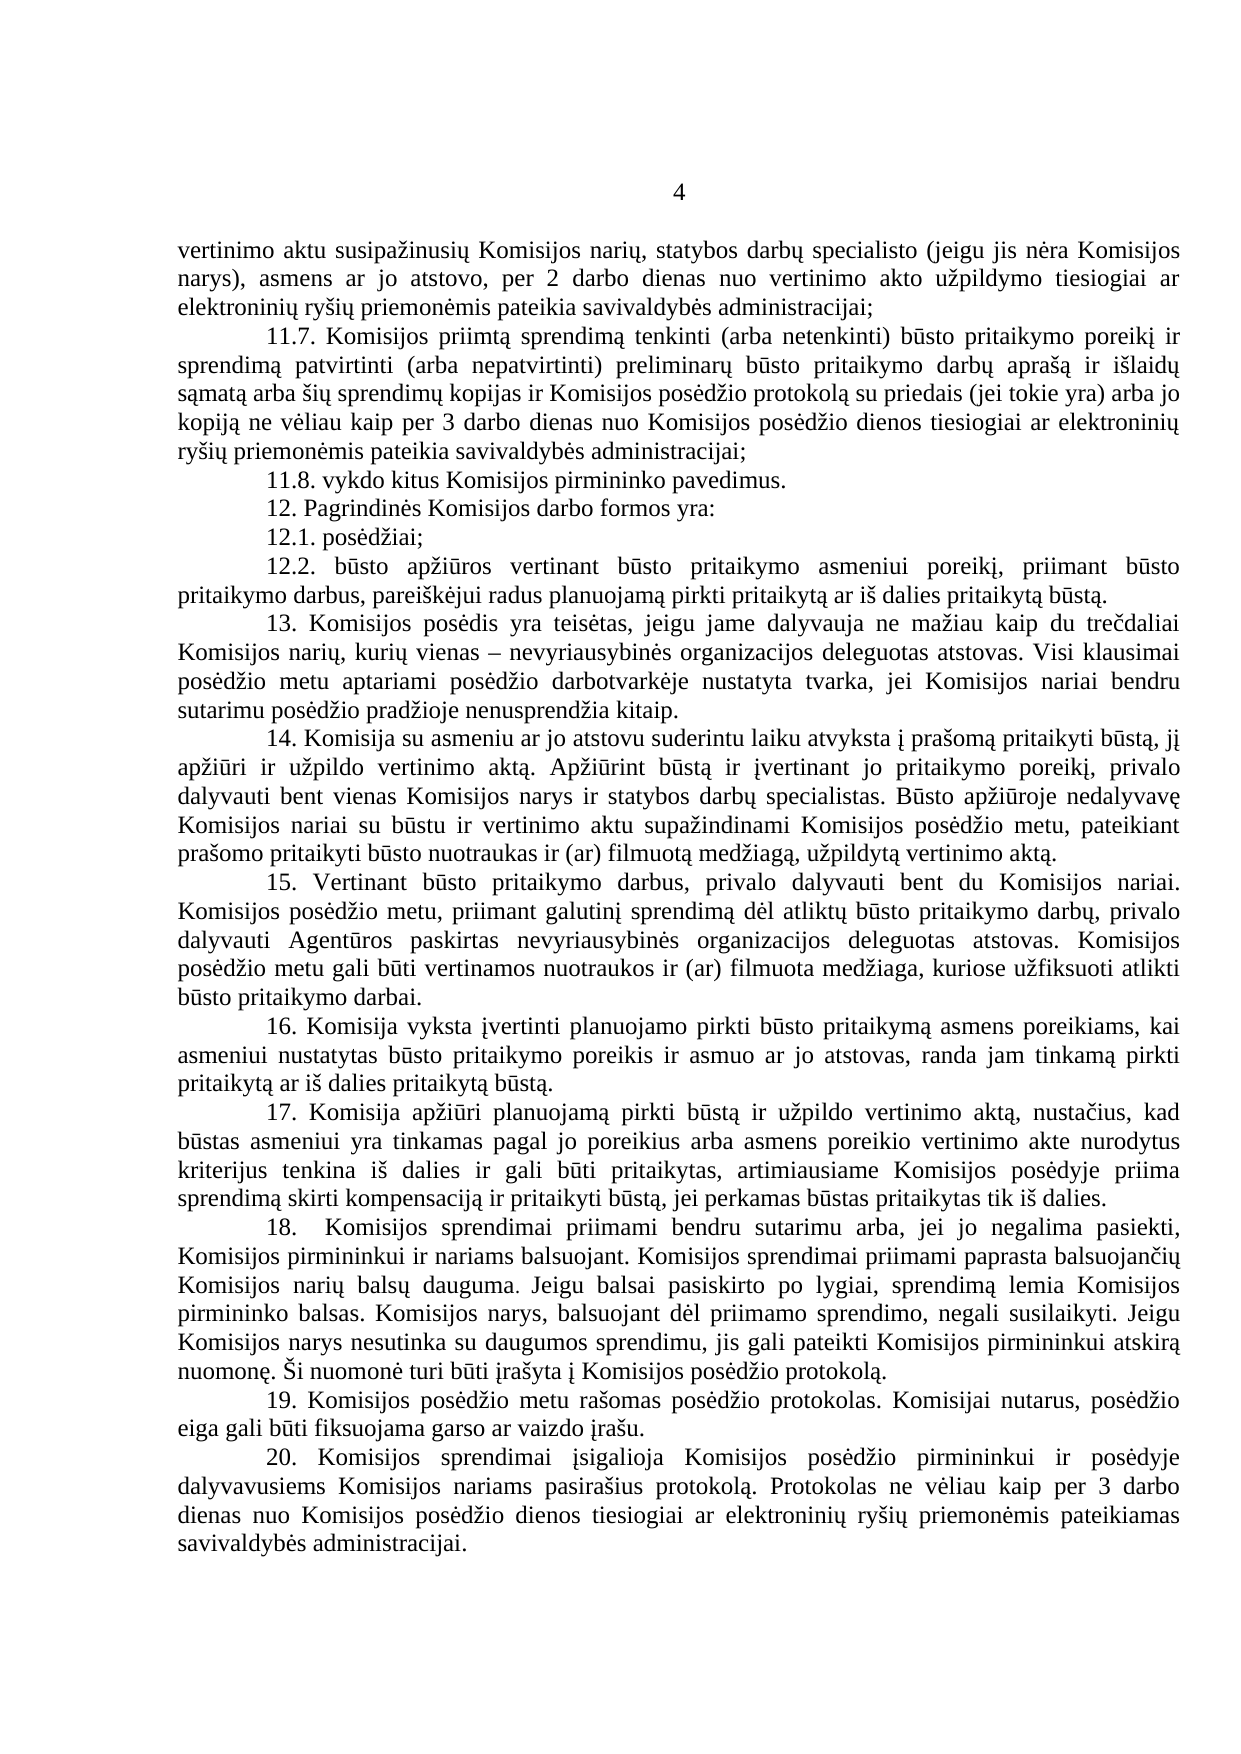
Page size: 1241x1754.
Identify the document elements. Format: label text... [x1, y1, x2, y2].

text 16. Komisija vyksta įvertinti planuojamo pirkti būsto pritaikymą asmens poreikiams, kai asmeniui nustatytas būsto pritaikymo poreikis ir asmuo ar jo atstovas, randa jam tinkamą pirkti pritaikytą ar iš dalies pritaikytą būstą. [177, 1011, 1181, 1097]
text 15. Vertinant būsto pritaikymo darbus, privalo dalyvauti bent du Komisijos nariai. Komisijos posėdžio metu, priimant galutinį sprendimą dėl atliktų būsto pritaikymo darbų, privalo dalyvauti Agentūros paskirtas nevyriausybinės organizacijos deleguotas atstovas. Komisijos posėdžio metu gali būti vertinamos nuotraukos ir (ar) filmuota medžiaga, kuriose užfiksuoti atlikti būsto pritaikymo darbai. [177, 867, 1181, 1011]
text 11.7. Komisijos priimtą sprendimą tenkinti (arba netenkinti) būsto pritaikymo poreikį ir sprendimą patvirtinti (arba nepatvirtinti) preliminarų būsto pritaikymo darbų aprašą ir išlaidų sąmatą arba šių sprendimų kopijas ir Komisijos posėdžio protokolą su priedais (jei tokie yra) arba jo kopiją ne vėliau kaip per 3 darbo dienas nuo Komisijos posėdžio dienos tiesiogiai ar elektroninių ryšių priemonėmis pateikia savivaldybės administracijai; [177, 321, 1181, 465]
text 17. Komisija apžiūri planuojamą pirkti būstą ir užpildo vertinimo aktą, nustačius, kad būstas asmeniui yra tinkamas pagal jo poreikius arba asmens poreikio vertinimo akte nurodytus kriterijus tenkina iš dalies ir gali būti pritaikytas, artimiausiame Komisijos posėdyje priima sprendimą skirti kompensaciją ir pritaikyti būstą, jei perkamas būstas pritaikytas tik iš dalies. [177, 1097, 1181, 1212]
text 20. Komisijos sprendimai įsigalioja Komisijos posėdžio pirmininkui ir posėdyje dalyvavusiems Komisijos nariams pasirašius protokolą. Protokolas ne vėliau kaip per 3 darbo dienas nuo Komisijos posėdžio dienos tiesiogiai ar elektroninių ryšių priemonėmis pateikiamas savivaldybės administracijai. [177, 1442, 1181, 1557]
text 13. Komisijos posėdis yra teisėtas, jeigu jame dalyvauja ne mažiau kaip du trečdaliai Komisijos narių, kurių vienas – nevyriausybinės organizacijos deleguotas atstovas. Visi klausimai posėdžio metu aptariami posėdžio darbotvarkėje nustatyta tvarka, jei Komisijos nariai bendru sutarimu posėdžio pradžioje nenusprendžia kitaip. [177, 608, 1181, 723]
text 12.1. posėdžiai; [177, 522, 1181, 551]
text 12.2. būsto apžiūros vertinant būsto pritaikymo asmeniui poreikį, priimant būsto pritaikymo darbus, pareiškėjui radus planuojamą pirkti pritaikytą ar iš dalies pritaikytą būstą. [177, 551, 1181, 608]
text 18. Komisijos sprendimai priimami bendru sutarimu arba, jei jo negalima pasiekti, Komisijos pirmininkui ir nariams balsuojant. Komisijos sprendimai priimami paprasta balsuojančių Komisijos narių balsų dauguma. Jeigu balsai pasiskirto po lygiai, sprendimą lemia Komisijos pirmininko balsas. Komisijos narys, balsuojant dėl priimamo sprendimo, negali susilaikyti. Jeigu Komisijos narys nesutinka su daugumos sprendimu, jis gali pateikti Komisijos pirmininkui atskirą nuomonę. Ši nuomonė turi būti įrašyta į Komisijos posėdžio protokolą. [177, 1212, 1181, 1385]
text 19. Komisijos posėdžio metu rašomas posėdžio protokolas. Komisijai nutarus, posėdžio eiga gali būti fiksuojama garso ar vaizdo įrašu. [177, 1385, 1181, 1442]
text vertinimo aktu susipažinusių Komisijos narių, statybos darbų specialisto (jeigu jis nėra Komisijos narys), asmens ar jo atstovo, per 2 darbo dienas nuo vertinimo akto užpildymo tiesiogiai ar elektroninių ryšių priemonėmis pateikia savivaldybės administracijai; [177, 235, 1181, 321]
text 12. Pagrindinės Komisijos darbo formos yra: [177, 493, 1181, 522]
text 11.8. vykdo kitus Komisijos pirmininko pavedimus. [177, 465, 1181, 493]
text 14. Komisija su asmeniu ar jo atstovu suderintu laiku atvyksta į prašomą pritaikyti būstą, jį apžiūri ir užpildo vertinimo aktą. Apžiūrint būstą ir įvertinant jo pritaikymo poreikį, privalo dalyvauti bent vienas Komisijos narys ir statybos darbų specialistas. Būsto apžiūroje nedalyvavę Komisijos nariai su būstu ir vertinimo aktu supažindinami Komisijos posėdžio metu, pateikiant prašomo pritaikyti būsto nuotraukas ir (ar) filmuotą medžiagą, užpildytą vertinimo aktą. [177, 723, 1181, 867]
